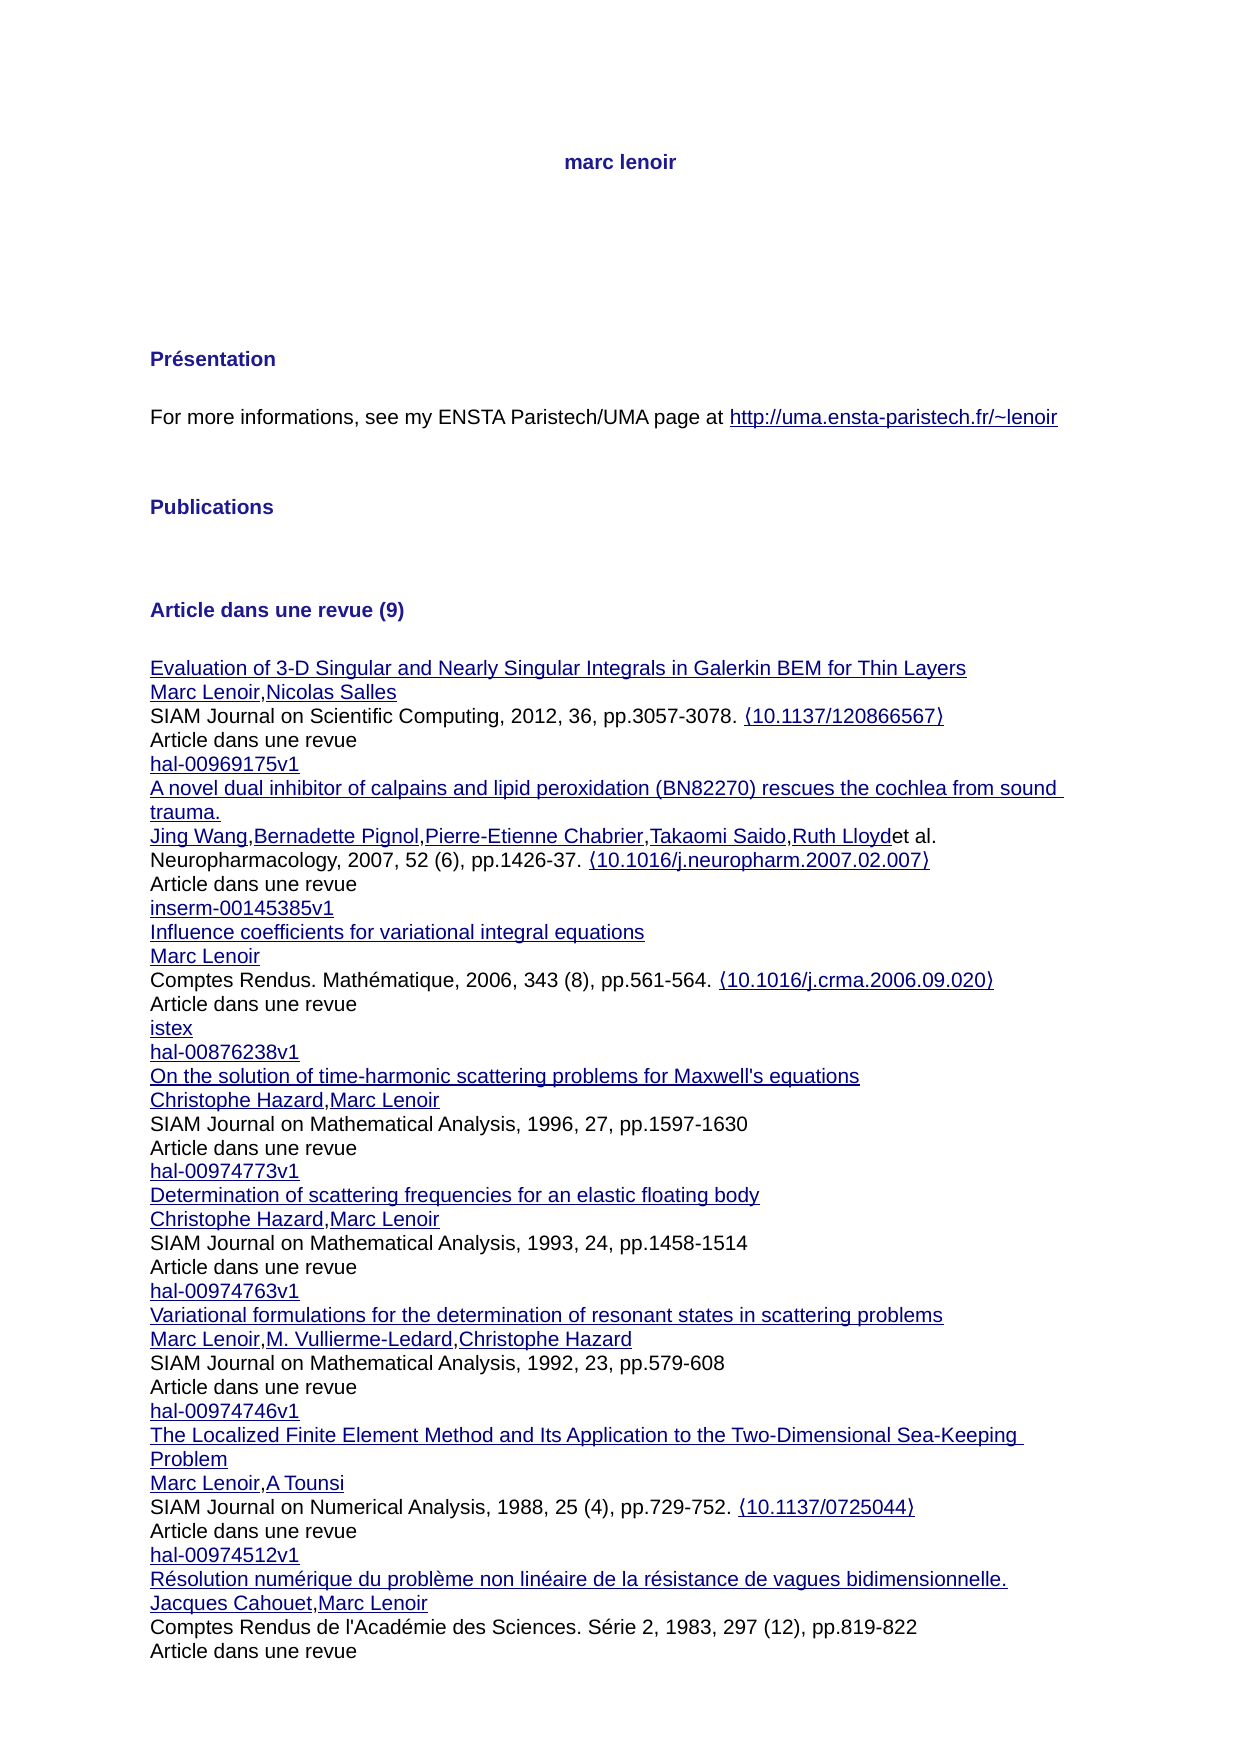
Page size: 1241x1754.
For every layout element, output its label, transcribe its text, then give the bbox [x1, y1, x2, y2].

text For more informations, see my ENSTA Paristech/UMA page at http://uma.ensta-paristech.fr/~lenoir [150, 405, 1090, 429]
table_cell The Localized Finite Element Method and Its Application to the Two-Dimensional Sea-Keeping Problem Marc Lenoir,A Tounsi SIAM Journal on Numerical Analysis, 1988, 25 (4), pp.729-752. ⟨10.1137/0725044⟩ Article dans une revue hal-00974512v1 [150, 1423, 1090, 1567]
table_cell Influence coefficients for variational integral equations Marc Lenoir Comptes Rendus. Mathématique, 2006, 343 (8), pp.561-564. ⟨10.1016/j.crma.2006.09.020⟩ Article dans une revue istex hal-00876238v1 [150, 920, 1090, 1063]
table_cell On the solution of time-harmonic scattering problems for Maxwell's equations Christophe Hazard,Marc Lenoir SIAM Journal on Mathematical Analysis, 1996, 27, pp.1597-1630 Article dans une revue hal-00974773v1 [150, 1064, 1090, 1183]
table_header Evaluation of 3-D Singular and Nearly Singular Integrals in Galerkin BEM for Thin Layers Marc Lenoir,Nicolas Salles SIAM Journal on Scientific Computing, 2012, 36, pp.3057-3078. ⟨10.1137/120866567⟩ Article dans une revue hal-00969175v1 [150, 656, 1090, 776]
subtitle Publications [150, 495, 1090, 519]
subtitle Présentation [150, 347, 1090, 371]
subtitle Article dans une revue (9) [150, 598, 1090, 622]
table_cell Variational formulations for the determination of resonant states in scattering problems Marc Lenoir,M. Vullierme-Ledard,Christophe Hazard SIAM Journal on Mathematical Analysis, 1992, 23, pp.579-608 Article dans une revue hal-00974746v1 [150, 1303, 1090, 1423]
table_cell Determination of scattering frequencies for an elastic floating body Christophe Hazard,Marc Lenoir SIAM Journal on Mathematical Analysis, 1993, 24, pp.1458-1514 Article dans une revue hal-00974763v1 [150, 1183, 1090, 1303]
table_cell Résolution numérique du problème non linéaire de la résistance de vagues bidimensionnelle. Jacques Cahouet,Marc Lenoir Comptes Rendus de l'Académie des Sciences. Série 2, 1983, 297 (12), pp.819-822 Article dans une revue [150, 1567, 1090, 1662]
subtitle marc lenoir [150, 150, 1090, 174]
table_cell A novel dual inhibitor of calpains and lipid peroxidation (BN82270) rescues the cochlea from sound trauma. Jing Wang,Bernadette Pignol,Pierre-Etienne Chabrier,Takaomi Saido,Ruth Lloydet al. Neuropharmacology, 2007, 52 (6), pp.1426-37. ⟨10.1016/j.neuropharm.2007.02.007⟩ Article dans une revue inserm-00145385v1 [150, 776, 1090, 920]
